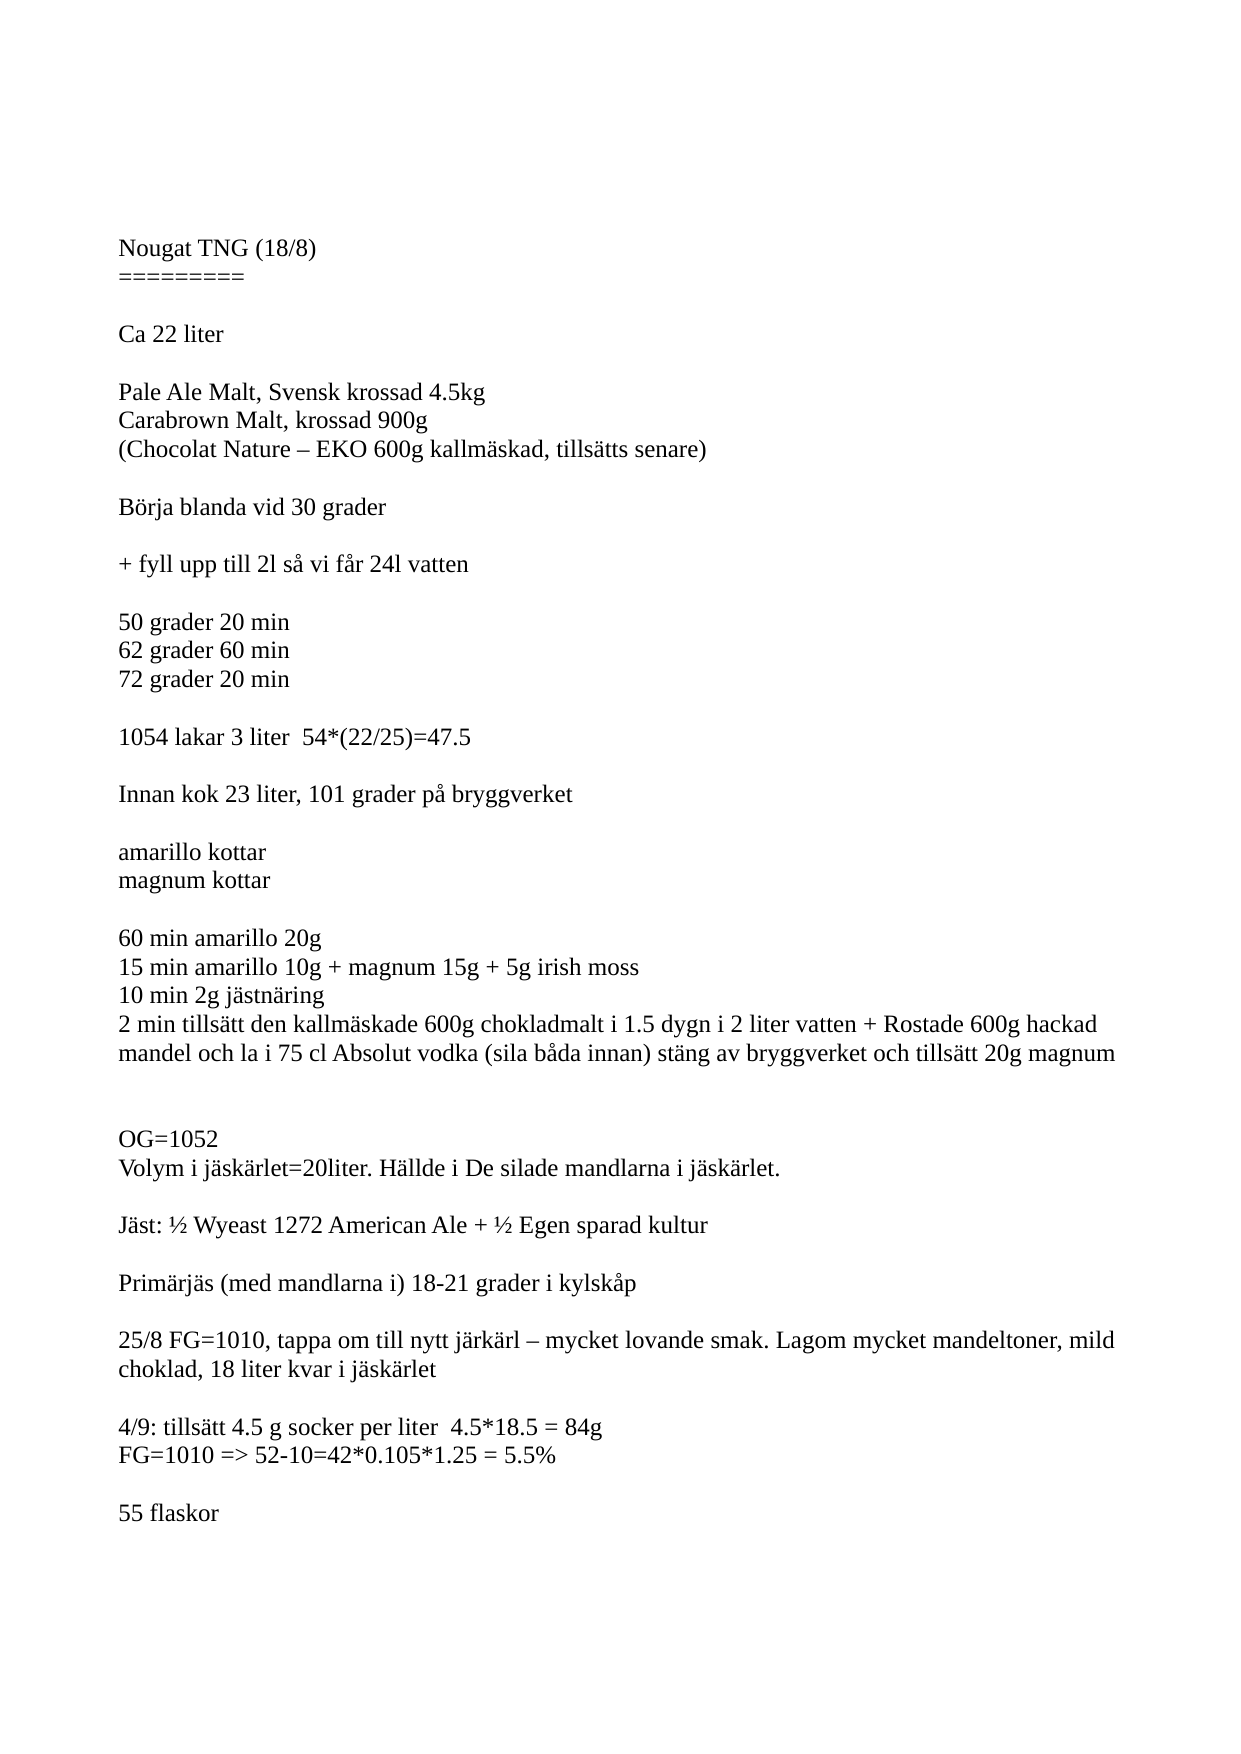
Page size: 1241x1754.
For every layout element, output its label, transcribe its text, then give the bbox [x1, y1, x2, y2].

text Carabrown Malt, krossad 900g [118, 406, 1122, 434]
text amarillo kottar [118, 837, 1122, 866]
text 55 flaskor [118, 1498, 1122, 1527]
text (Chocolat Nature – EKO 600g kallmäskad, tillsätts senare) [118, 434, 1122, 463]
text Jäst: ½ Wyeast 1272 American Ale + ½ Egen sparad kultur [118, 1211, 1122, 1239]
text ========= [118, 262, 1122, 291]
text Ca 22 liter [118, 319, 1122, 348]
text 50 grader 20 min [118, 607, 1122, 636]
text FG=1010 => 52-10=42*0.105*1.25 = 5.5% [118, 1441, 1122, 1469]
text OG=1052 [118, 1124, 1122, 1153]
text Innan kok 23 liter, 101 grader på bryggverket [118, 779, 1122, 808]
text 72 grader 20 min [118, 664, 1122, 693]
text Nougat TNG (18/8) [118, 233, 1122, 262]
text 4/9: tillsätt 4.5 g socker per liter 4.5*18.5 = 84g [118, 1412, 1122, 1441]
text 62 grader 60 min [118, 636, 1122, 664]
text Primärjäs (med mandlarna i) 18-21 grader i kylskåp [118, 1268, 1122, 1297]
text magnum kottar [118, 866, 1122, 894]
text Börja blanda vid 30 grader [118, 492, 1122, 521]
text 2 min tillsätt den kallmäskade 600g chokladmalt i 1.5 dygn i 2 liter vatten + Rostade 600g hackad mandel och la i 75 cl Absolut vodka (sila båda innan) stäng av bryggverket och tillsätt 20g magnum [118, 1009, 1122, 1067]
text 60 min amarillo 20g [118, 923, 1122, 952]
text 25/8 FG=1010, tappa om till nytt järkärl – mycket lovande smak. Lagom mycket mandeltoner, mild choklad, 18 liter kvar i jäskärlet [118, 1326, 1122, 1383]
text + fyll upp till 2l så vi får 24l vatten [118, 549, 1122, 578]
text 1054 lakar 3 liter 54*(22/25)=47.5 [118, 722, 1122, 751]
text Volym i jäskärlet=20liter. Hällde i De silade mandlarna i jäskärlet. [118, 1153, 1122, 1182]
text 15 min amarillo 10g + magnum 15g + 5g irish moss [118, 952, 1122, 981]
text 10 min 2g jästnäring [118, 981, 1122, 1009]
text Pale Ale Malt, Svensk krossad 4.5kg [118, 377, 1122, 406]
